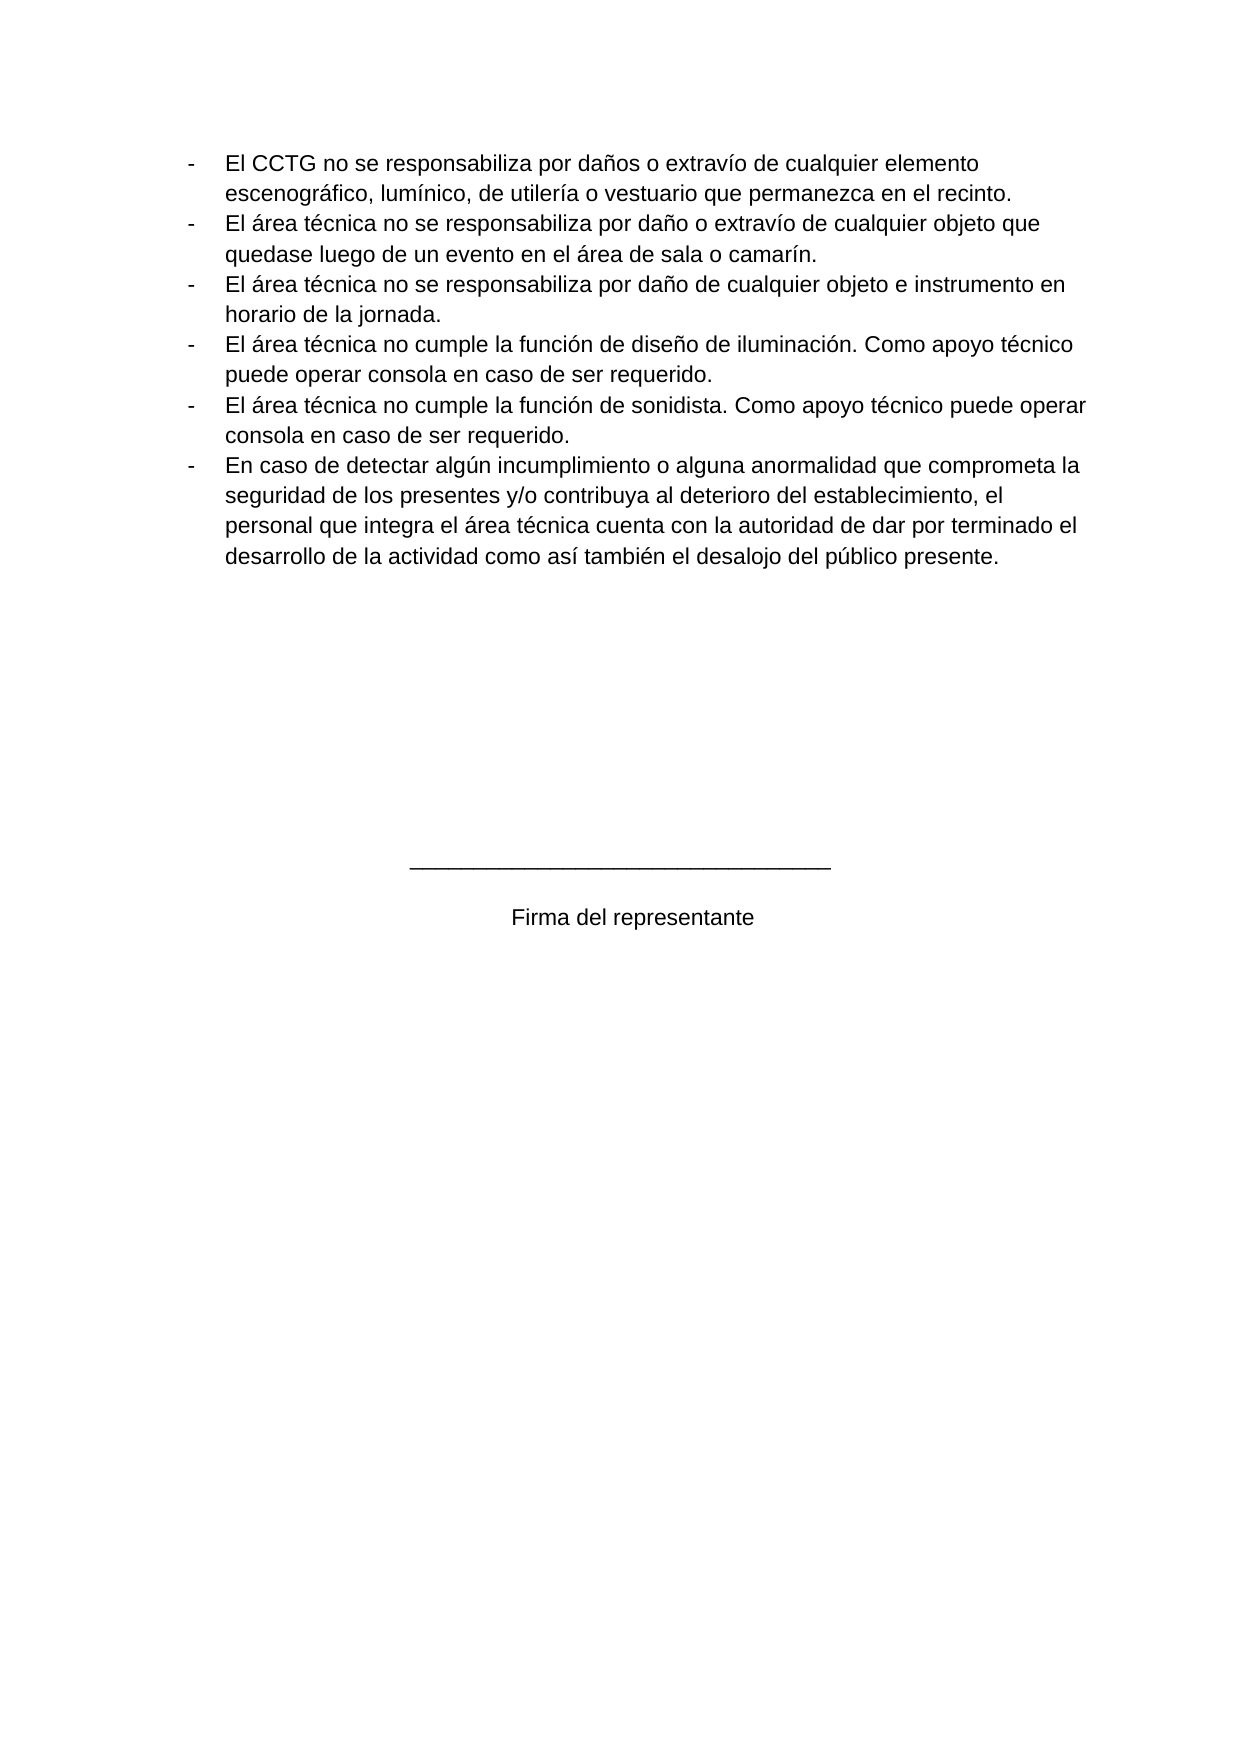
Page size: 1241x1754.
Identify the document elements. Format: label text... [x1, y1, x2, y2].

list El CCTG no se responsabiliza por daños o extravío de cualquier elemento escenográfico, lumínico, de utilería o vestuario que permanezca en el recinto. [187, 150, 1090, 207]
list El área técnica no se responsabiliza por daño de cualquier objeto e instrumento en horario de la jornada. [187, 271, 1090, 327]
list El área técnica no se responsabiliza por daño o extravío de cualquier objeto que quedase luego de un evento en el área de sala o camarín. [187, 210, 1090, 267]
text _________________________________ [150, 843, 1090, 870]
list El área técnica no cumple la función de diseño de iluminación. Como apoyo técnico puede operar consola en caso de ser requerido. [187, 331, 1090, 388]
text Firma del representante [150, 904, 1090, 930]
list El área técnica no cumple la función de sonidista. Como apoyo técnico puede operar consola en caso de ser requerido. [187, 392, 1090, 448]
list En caso de detectar algún incumplimiento o alguna anormalidad que comprometa la seguridad de los presentes y/o contribuya al deterioro del establecimiento, el personal que integra el área técnica cuenta con la autoridad de dar por terminado el desarrollo de la actividad como así también el desalojo del público presente. [187, 452, 1090, 569]
